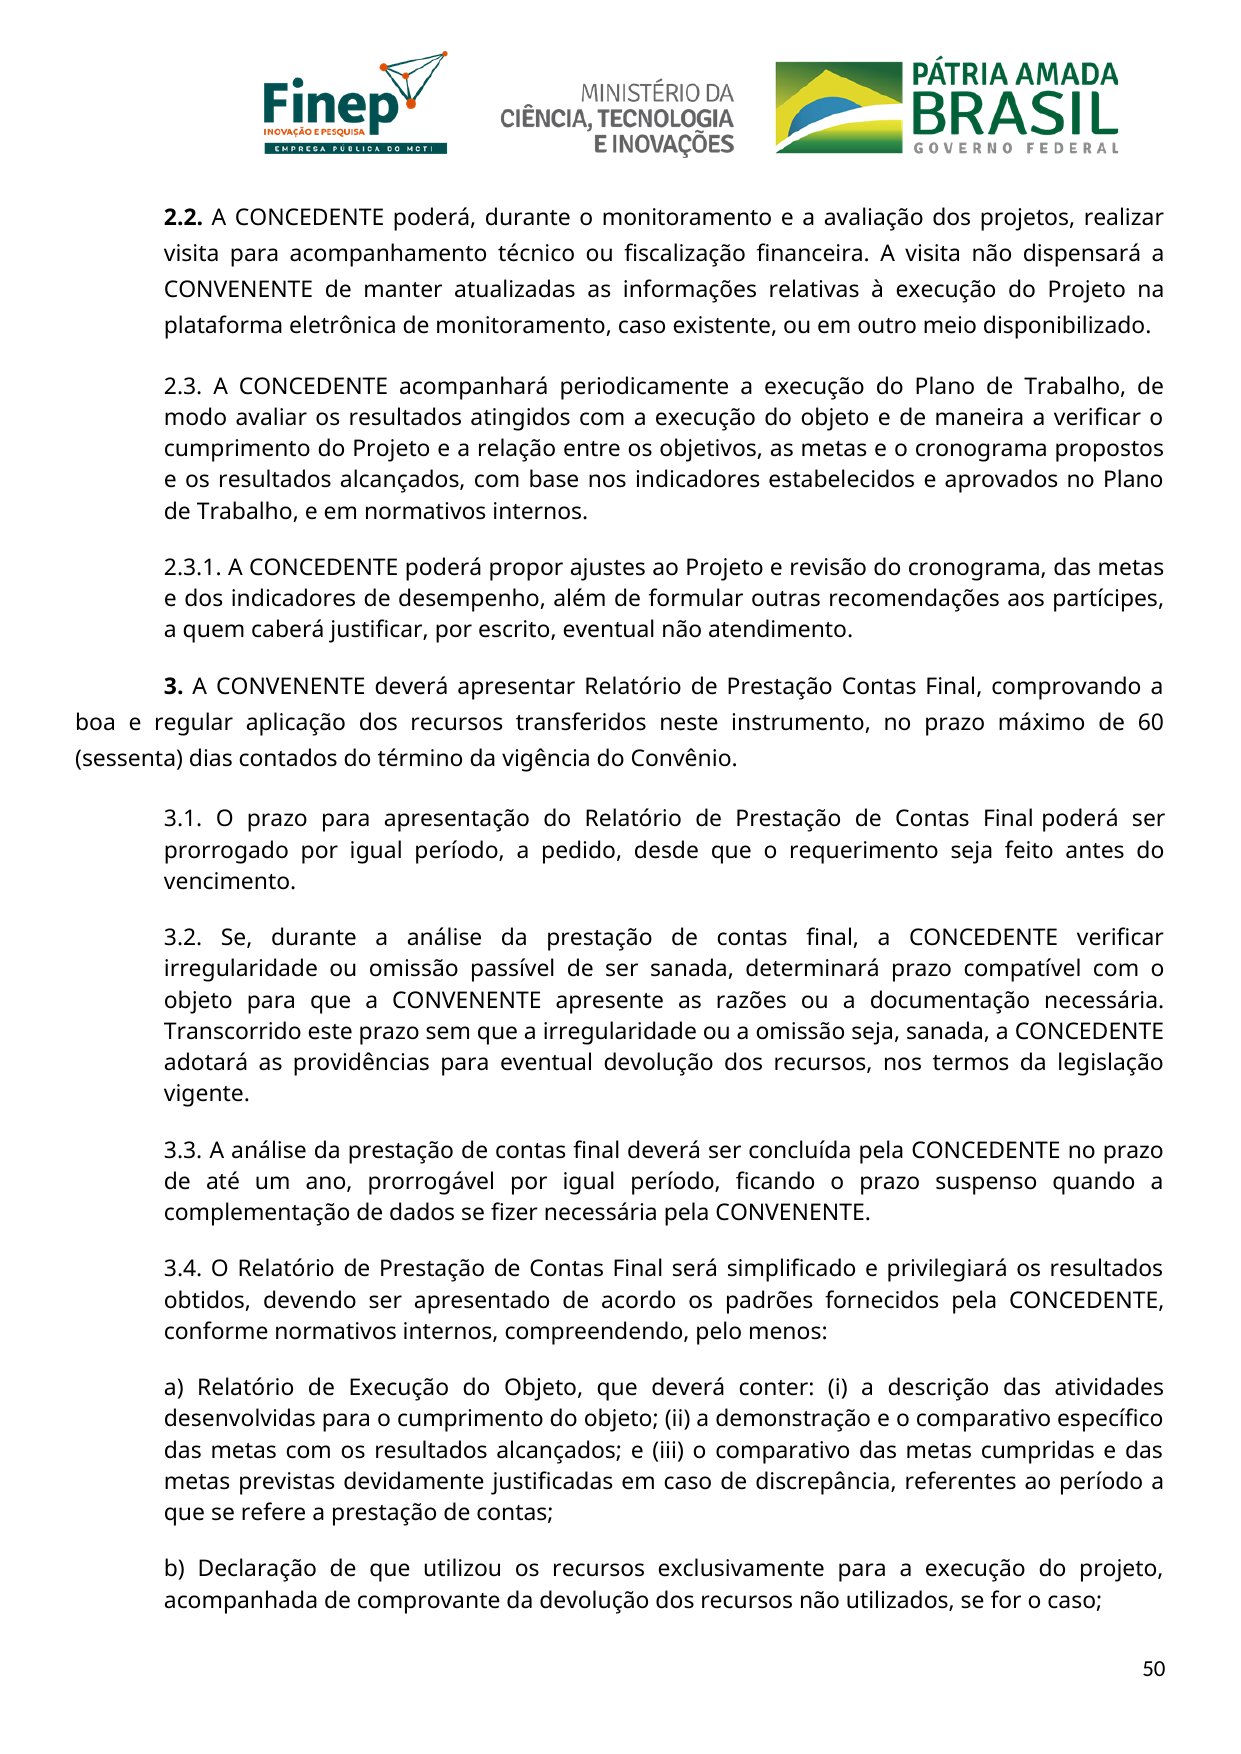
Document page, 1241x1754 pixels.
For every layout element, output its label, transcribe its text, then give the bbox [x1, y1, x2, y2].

text 3. A CONVENENTE deverá apresentar Relatório de Prestação Contas Final, comprovando a boa e regular aplicação dos recursos transferidos neste instrumento, no prazo máximo de 60 (sessenta) dias contados do término da vigência do Convênio. [75, 669, 1165, 773]
text b) Declaração de que utilizou os recursos exclusivamente para a execução do projeto, acompanhada de comprovante da devolução dos recursos não utilizados, se for o caso; [164, 1552, 1165, 1615]
text 2.3. A CONCEDENTE acompanhará periodicamente a execução do Plano de Trabalho, de modo avaliar os resultados atingidos com a execução do objeto e de maneira a verificar o cumprimento do Projeto e a relação entre os objetivos, as metas e o cronograma propostos e os resultados alcançados, com base nos indicadores estabelecidos e aprovados no Plano de Trabalho, e em normativos internos. [164, 369, 1165, 526]
text 2.3.1. A CONCEDENTE poderá propor ajustes ao Projeto e revisão do cronograma, das metas e dos indicadores de desempenho, além de formular outras recomendações aos partícipes, a quem caberá justificar, por escrito, eventual não atendimento. [164, 551, 1165, 644]
text 3.1. O prazo para apresentação do Relatório de Prestação de Contas Final poderá ser prorrogado por igual período, a pedido, desde que o requerimento seja feito antes do vencimento. [164, 802, 1165, 896]
text 2.2. A CONCEDENTE poderá, durante o monitoramento e a avaliação dos projetos, realizar visita para acompanhamento técnico ou fiscalização financeira. A visita não dispensará a CONVENENTE de manter atualizadas as informações relativas à execução do Projeto na plataforma eletrônica de monitoramento, caso existente, ou em outro meio disponibilizado. [164, 201, 1165, 340]
text 3.2. Se, durante a análise da prestação de contas final, a CONCEDENTE verificar irregularidade ou omissão passível de ser sanada, determinará prazo compatível com o objeto para que a CONVENENTE apresente as razões ou a documentação necessária. Transcorrido este prazo sem que a irregularidade ou a omissão seja, sanada, a CONCEDENTE adotará as providências para eventual devolução dos recursos, nos termos da legislação vigente. [164, 921, 1165, 1109]
text 3.3. A análise da prestação de contas final deverá ser concluída pela CONCEDENTE no prazo de até um ano, prorrogável por igual período, ficando o prazo suspenso quando a complementação de dados se fizer necessária pela CONVENENTE. [164, 1134, 1165, 1227]
text 3.4. O Relatório de Prestação de Contas Final será simplificado e privilegiará os resultados obtidos, devendo ser apresentado de acordo os padrões fornecidos pela CONCEDENTE, conforme normativos internos, compreendendo, pelo menos: [164, 1252, 1165, 1346]
text a) Relatório de Execução do Objeto, que deverá conter: (i) a descrição das atividades desenvolvidas para o cumprimento do objeto; (ii) a demonstração e o comparativo específico das metas com os resultados alcançados; e (iii) o comparativo das metas cumpridas e das metas previstas devidamente justificadas em caso de discrepância, referentes ao período a que se refere a prestação de contas; [164, 1371, 1165, 1527]
